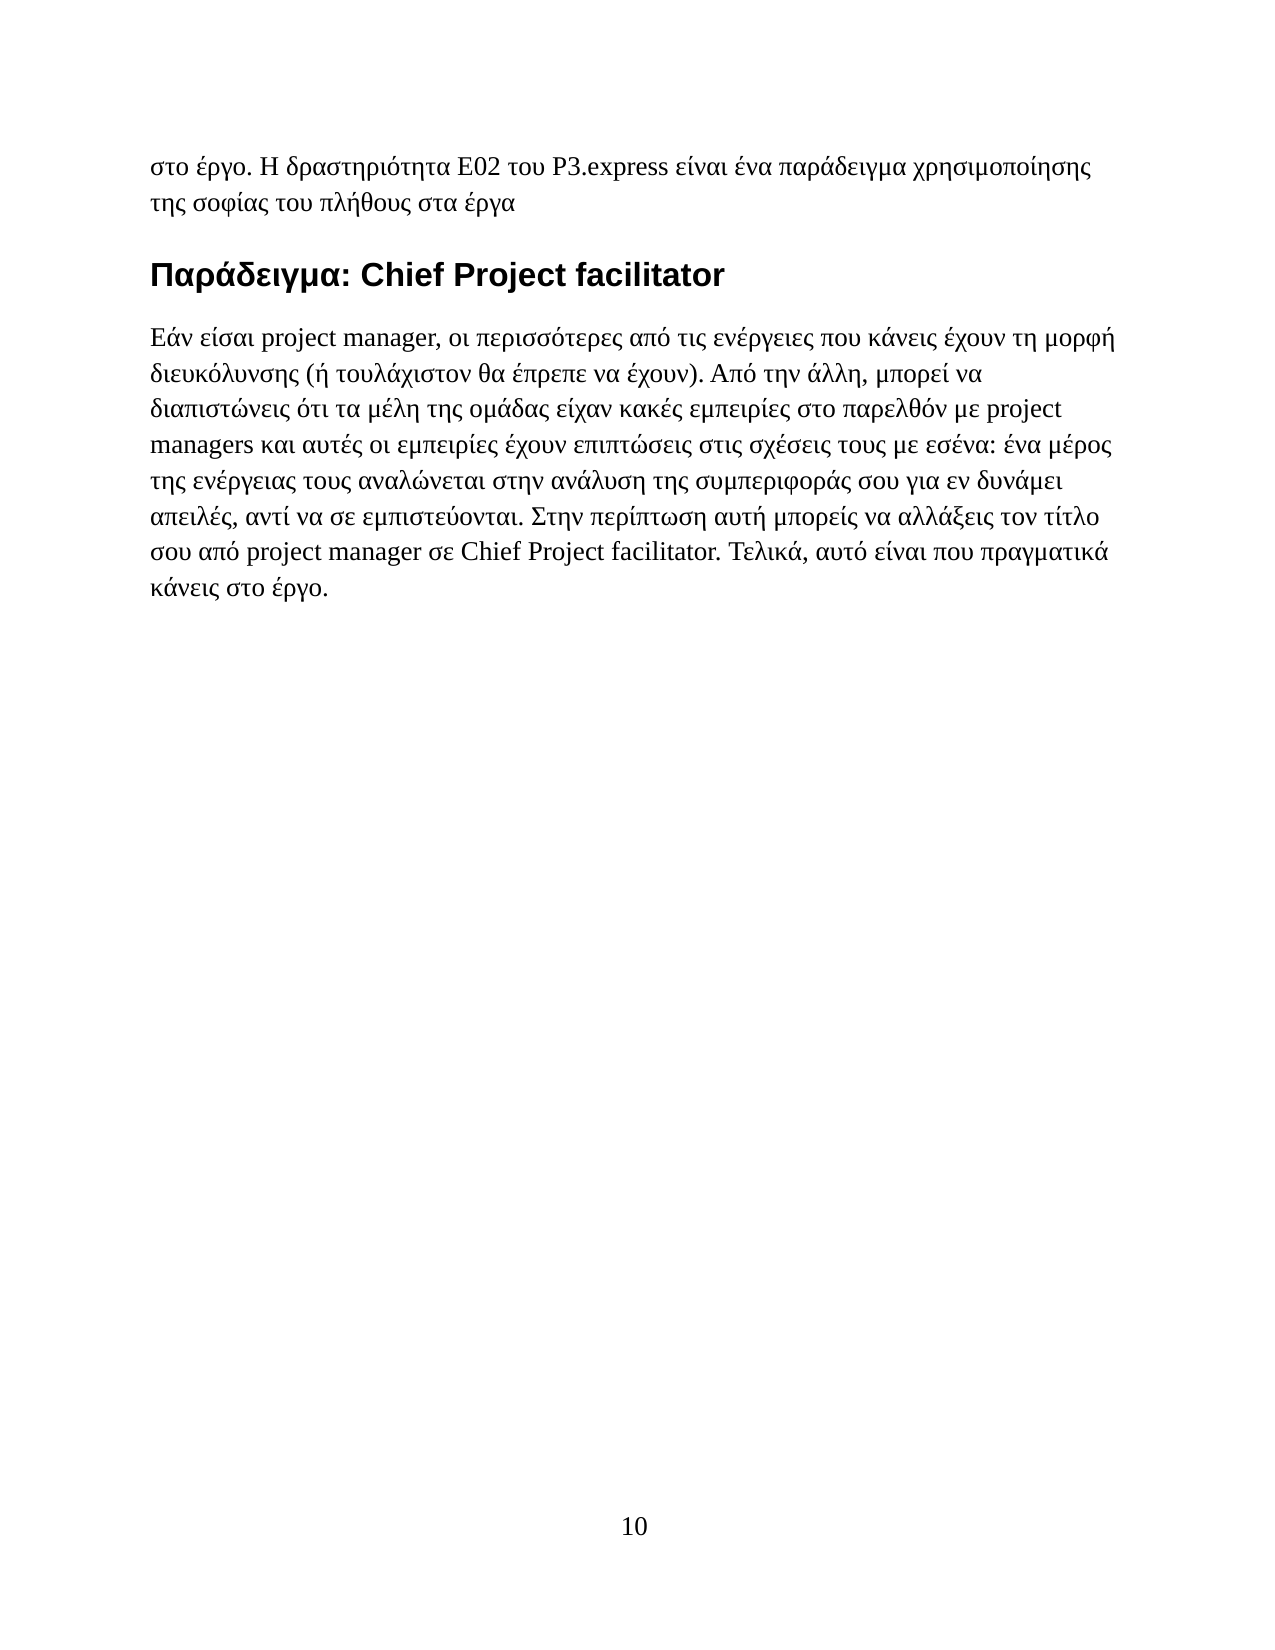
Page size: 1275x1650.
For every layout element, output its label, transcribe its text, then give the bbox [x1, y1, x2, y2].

text στο έργο. Η δραστηριότητα E02 του P3.express είναι ένα παράδειγμα χρησιμοποίησης της σοφίας του πλήθους στα έργα [150, 150, 1125, 217]
subtitle Παράδειγμα: Chief Project facilitator [150, 255, 1125, 294]
text Εάν είσαι project manager, οι περισσότερες από τις ενέργειες που κάνεις έχουν τη μορφή διευκόλυνσης (ή τουλάχιστον θα έπρεπε να έχουν). Από την άλλη, μπορεί να διαπιστώνεις ότι τα μέλη της ομάδας είχαν κακές εμπειρίες στο παρελθόν με project managers και αυτές οι εμπειρίες έχουν επιπτώσεις στις σχέσεις τους με εσένα: ένα μέρος της ενέργειας τους αναλώνεται στην ανάλυση της συμπεριφοράς σου για εν δυνάμει απειλές, αντί να σε εμπιστεύονται. Στην περίπτωση αυτή μπορείς να αλλάξεις τον τίτλο σου από project manager σε Chief Project facilitator. Τελικά, αυτό είναι που πραγματικά κάνεις στο έργο. [150, 321, 1125, 602]
